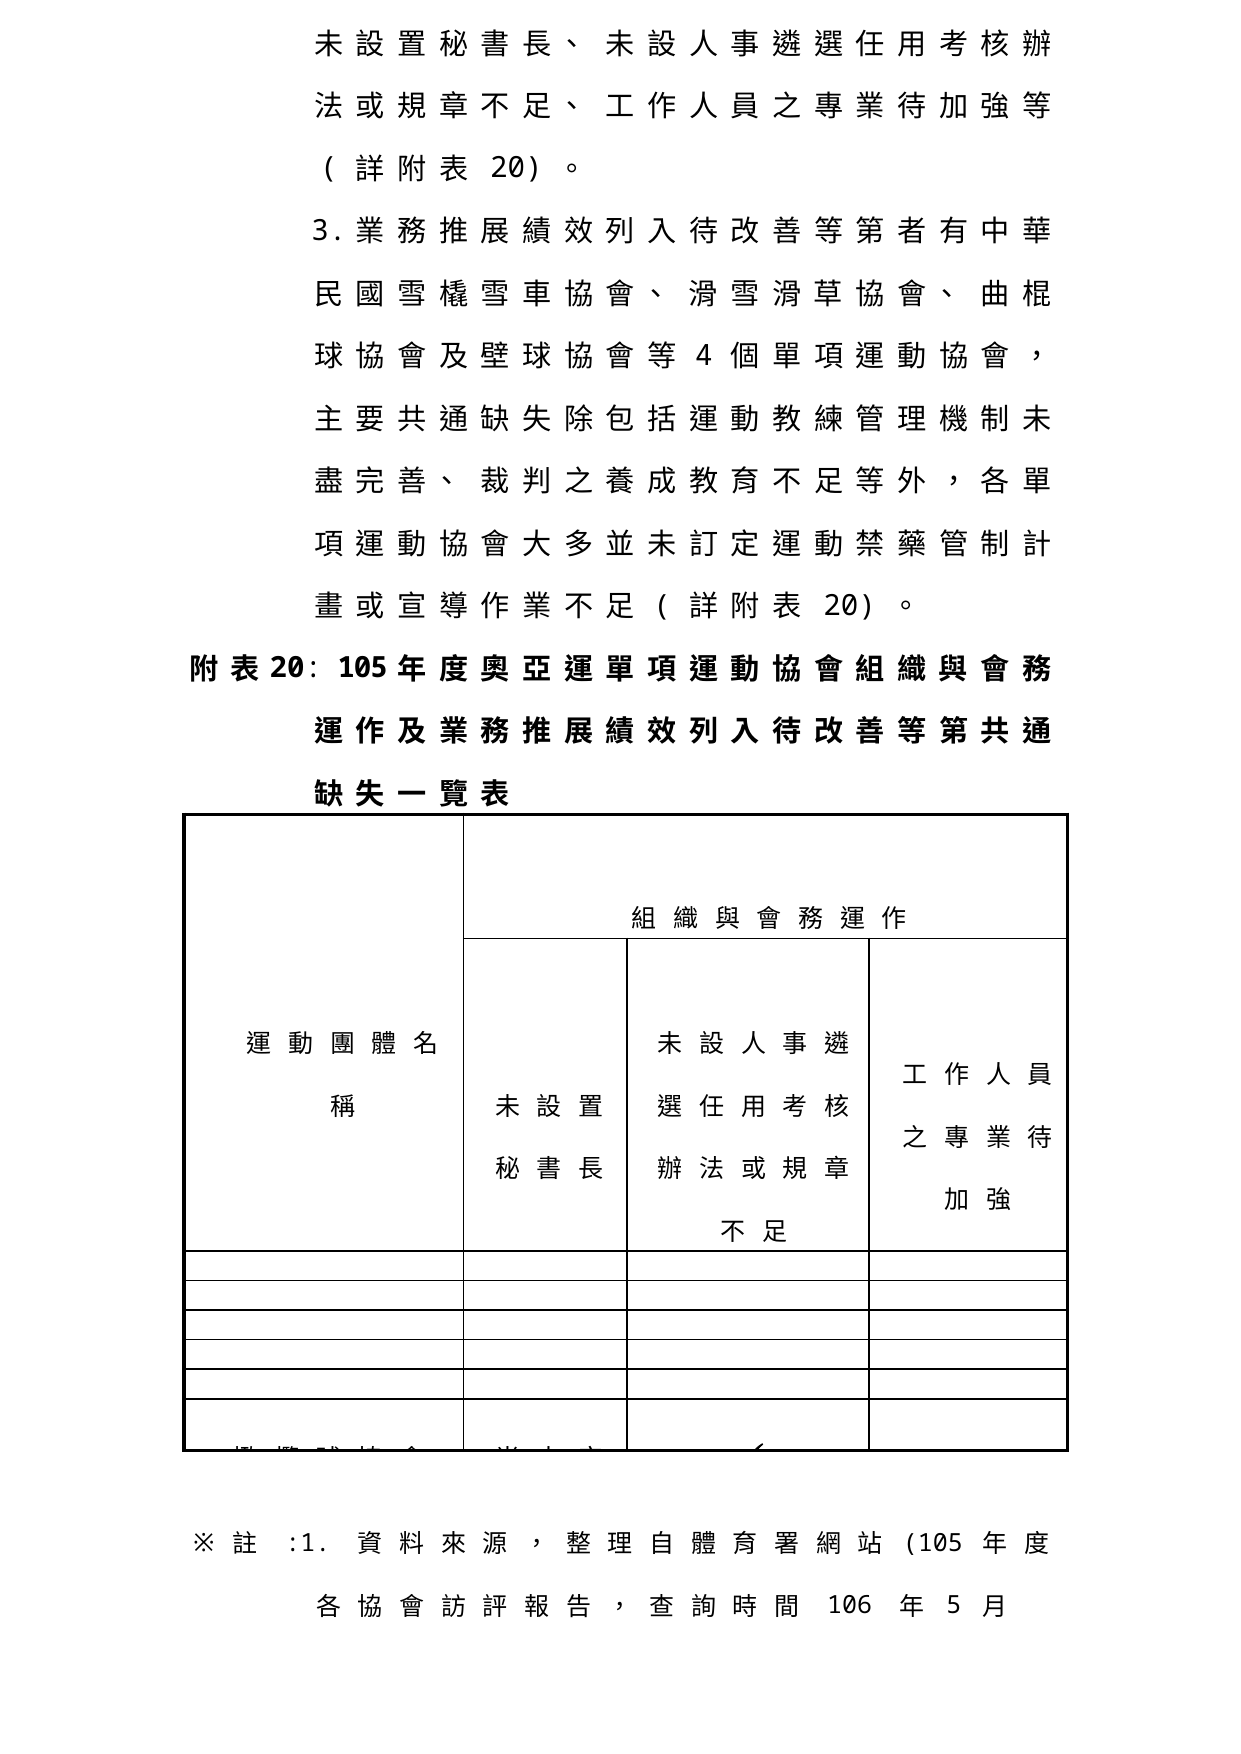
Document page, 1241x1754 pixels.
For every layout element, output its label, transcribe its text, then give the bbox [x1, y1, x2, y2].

text 未設置秘書長、未設人事遴選任用考核辦法或規章不足、工作人員之專業待加強等(詳附表20)。 [271, 0, 1058, 187]
text ※註:1.資料來源，整理自體育署網站(105年度各協會訪評報告，查詢時間106年5月 [183, 1500, 1058, 1625]
table_cell [870, 1340, 1066, 1368]
table_cell 工作人員之專業待加強 [870, 939, 1066, 1250]
table_cell  [628, 1340, 868, 1368]
table_cell  [464, 1281, 626, 1309]
table_cell [464, 1340, 626, 1368]
table_cell  [628, 1370, 868, 1398]
table_cell 拳擊協會 [186, 1281, 463, 1309]
table_cell 武術總會 [186, 1252, 463, 1279]
table_cell [464, 1311, 626, 1339]
table_header 組織與會務運作 [464, 816, 1066, 937]
table_cell [870, 1252, 1066, 1279]
table_cell [870, 1400, 1066, 1449]
table_cell [464, 1370, 626, 1398]
table_cell 雪橇雪車協會 [186, 1311, 463, 1339]
table_cell 橄欖球協會 [186, 1400, 463, 1449]
table_cell 曲棍球協會 [186, 1340, 463, 1368]
table_cell  [628, 1252, 868, 1279]
table_cell 尚未完成任用程序 [464, 1400, 626, 1449]
table_cell 未設人事遴選任用考核辦法或規章不足 [628, 939, 868, 1250]
text 附表20: 105年度奧亞運單項運動協會組織與會務運作及業務推展績效列入待改善等第共通缺失一覽表 [183, 625, 1058, 812]
table_header 運動團體名稱 [186, 816, 463, 1250]
table_cell 未設置秘書長 [464, 939, 626, 1250]
table_cell [628, 1281, 868, 1309]
table_cell  [870, 1281, 1066, 1309]
table_cell  [870, 1311, 1066, 1339]
table_cell  [464, 1252, 626, 1279]
table_cell 無專職人員 [870, 1370, 1066, 1398]
text 3.業務推展績效列入待改善等第者有中華民國雪橇雪車協會、滑雪滑草協會、曲棍球協會及壁球協會等4個單項運動協會，主要共通缺失除包括運動教練管理機制未盡完善、裁判之養成教育不足等外，各單項運動協會大多並未訂定運動禁藥管制計畫或宣導作業不足(詳附表20)。 [271, 187, 1058, 625]
table_cell  [628, 1400, 868, 1449]
table_cell 壁球協會 [186, 1370, 463, 1398]
table_cell  [628, 1311, 868, 1339]
